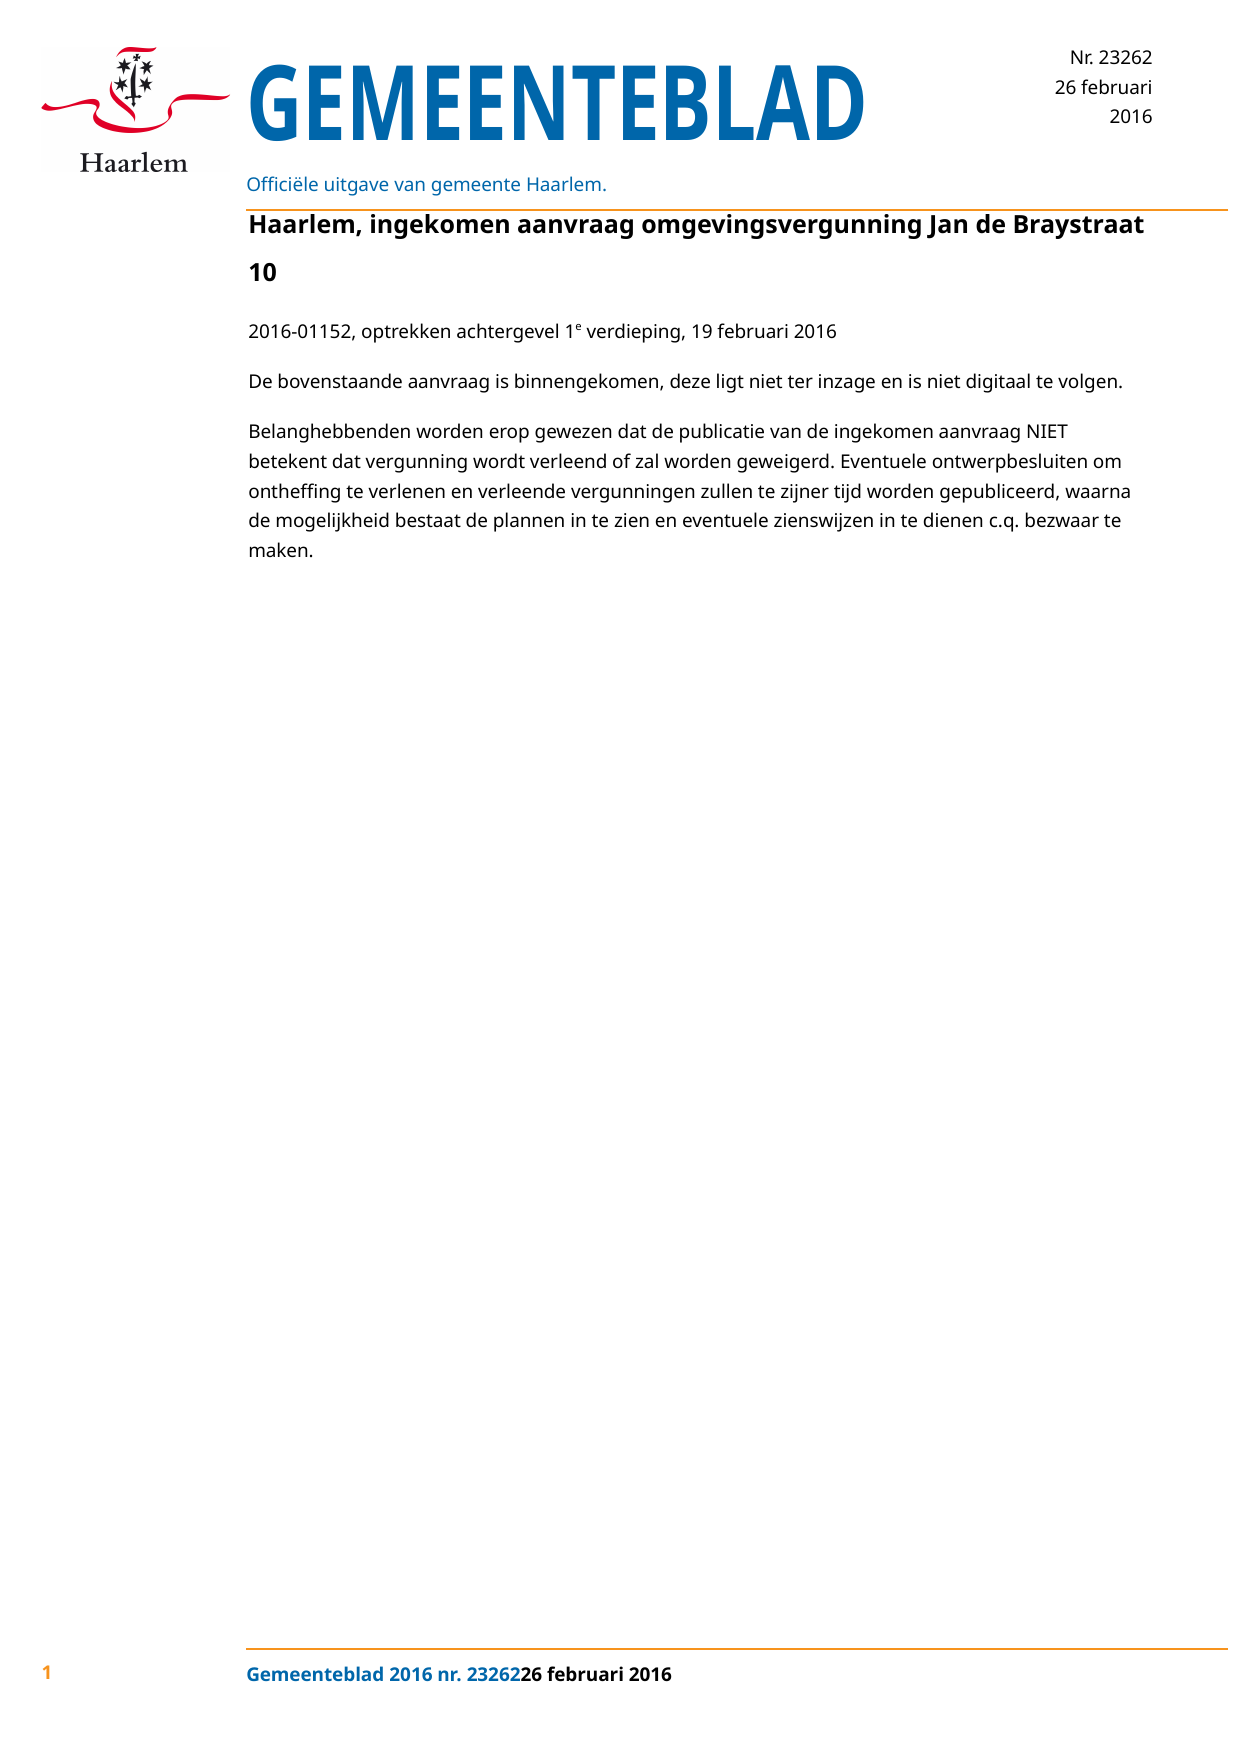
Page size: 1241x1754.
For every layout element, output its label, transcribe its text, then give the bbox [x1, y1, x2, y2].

text Belanghebbenden worden erop gewezen dat de publicatie van de ingekomen aanvraag NIET betekent dat vergunning wordt verleend of zal worden geweigerd. Eventuele ontwerpbesluiten om ontheffing te verlenen en verleende vergunningen zullen te zijner tijd worden gepubliceerd, waarna de mogelijkheid bestaat de plannen in te zien en eventuele zienswijzen in te dienen c.q. bezwaar te maken. [248, 419, 1152, 563]
picture [41, 47, 231, 172]
text 2016-01152, optrekken achtergevel 1e verdieping, 19 februari 2016 [248, 318, 1152, 344]
text Haarlem, ingekomen aanvraag omgevingsvergunning Jan de Braystraat 10 [248, 211, 1152, 288]
text De bovenstaande aanvraag is binnengekomen, deze ligt niet ter inzage en is niet digitaal te volgen. [248, 368, 1152, 394]
